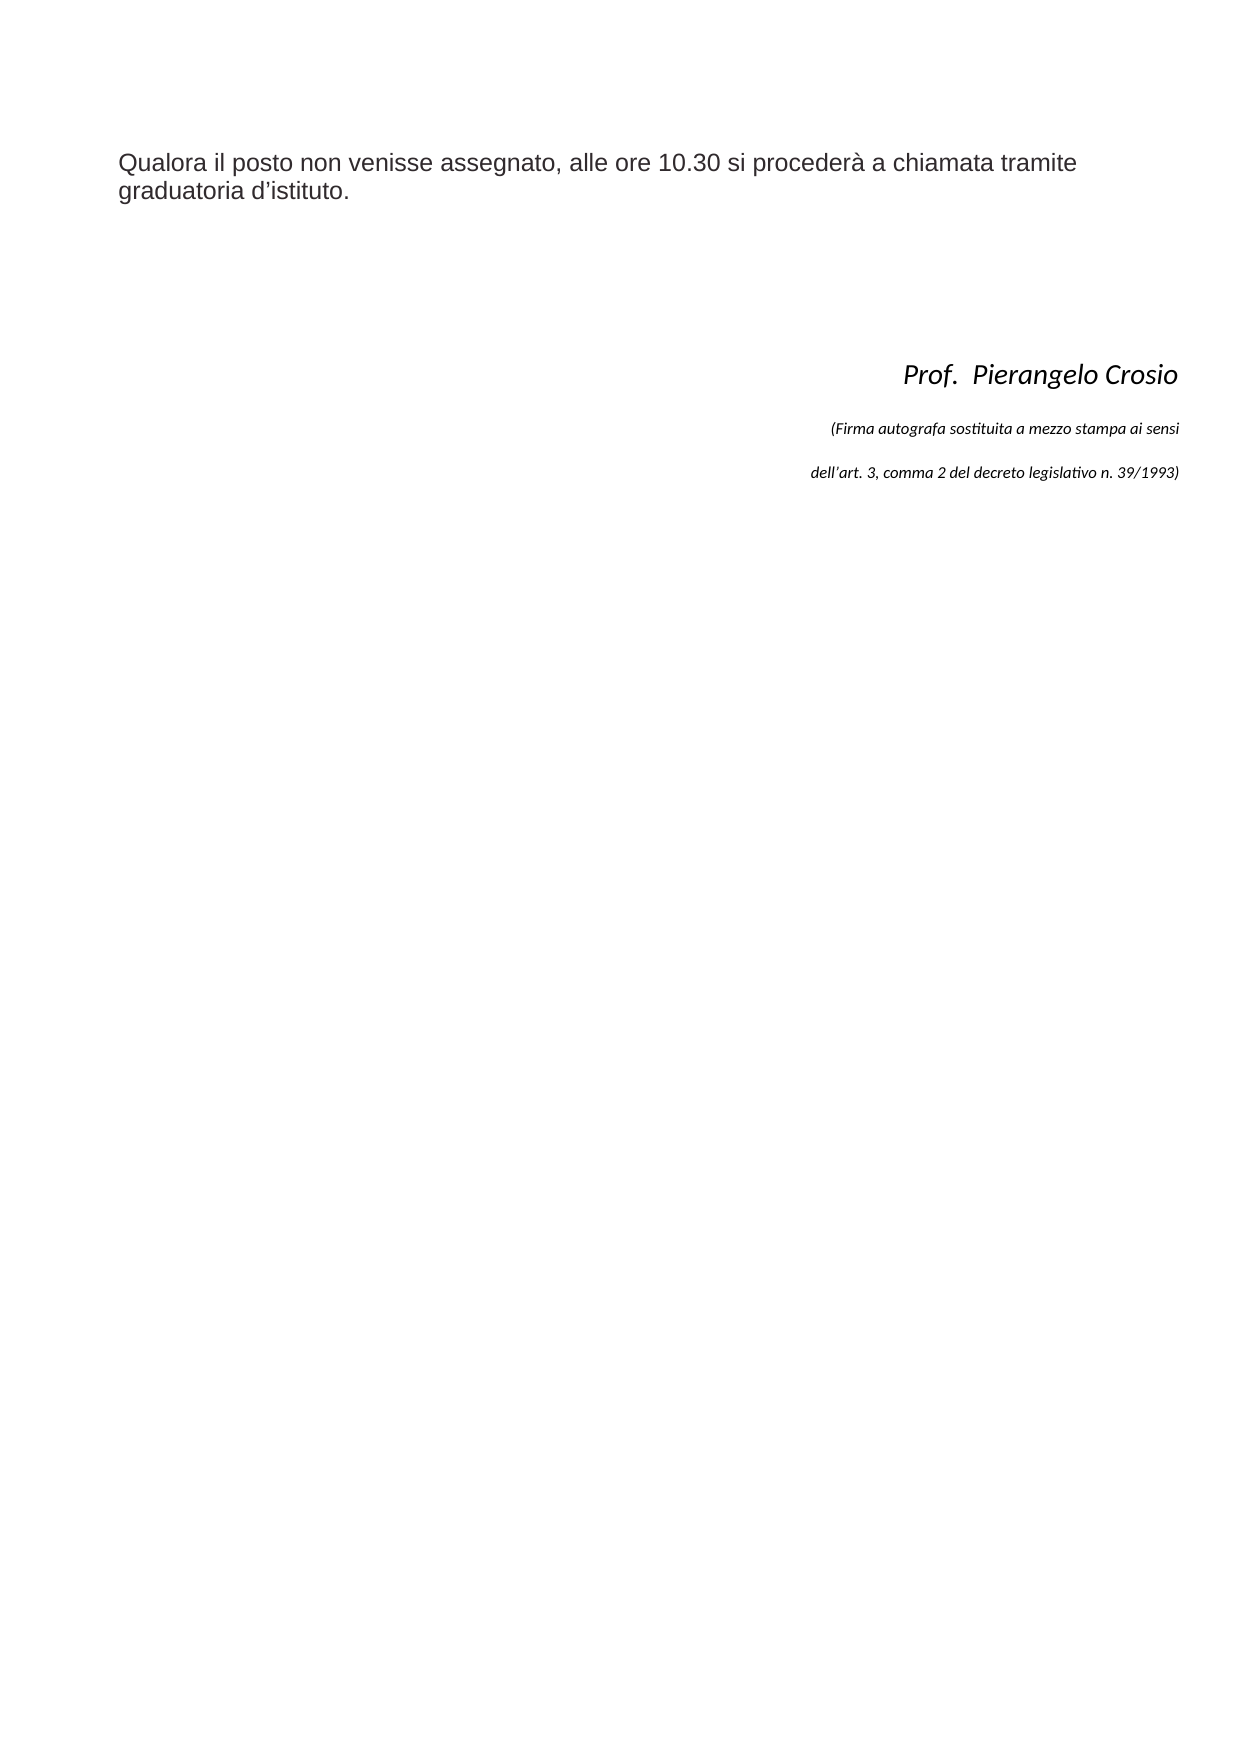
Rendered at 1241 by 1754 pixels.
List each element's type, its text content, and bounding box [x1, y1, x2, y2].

text Prof. Pierangelo Crosio [174, 356, 1181, 392]
text (Firma autografa sostituita a mezzo stampa ai sensi [118, 418, 1181, 438]
text Qualora il posto non venisse assegnato, alle ore 10.30 si procederà a chiamata tramite graduatoria d’istituto. [118, 148, 1181, 205]
text dell’art. 3, comma 2 del decreto legislativo n. 39/1993) [118, 462, 1181, 483]
